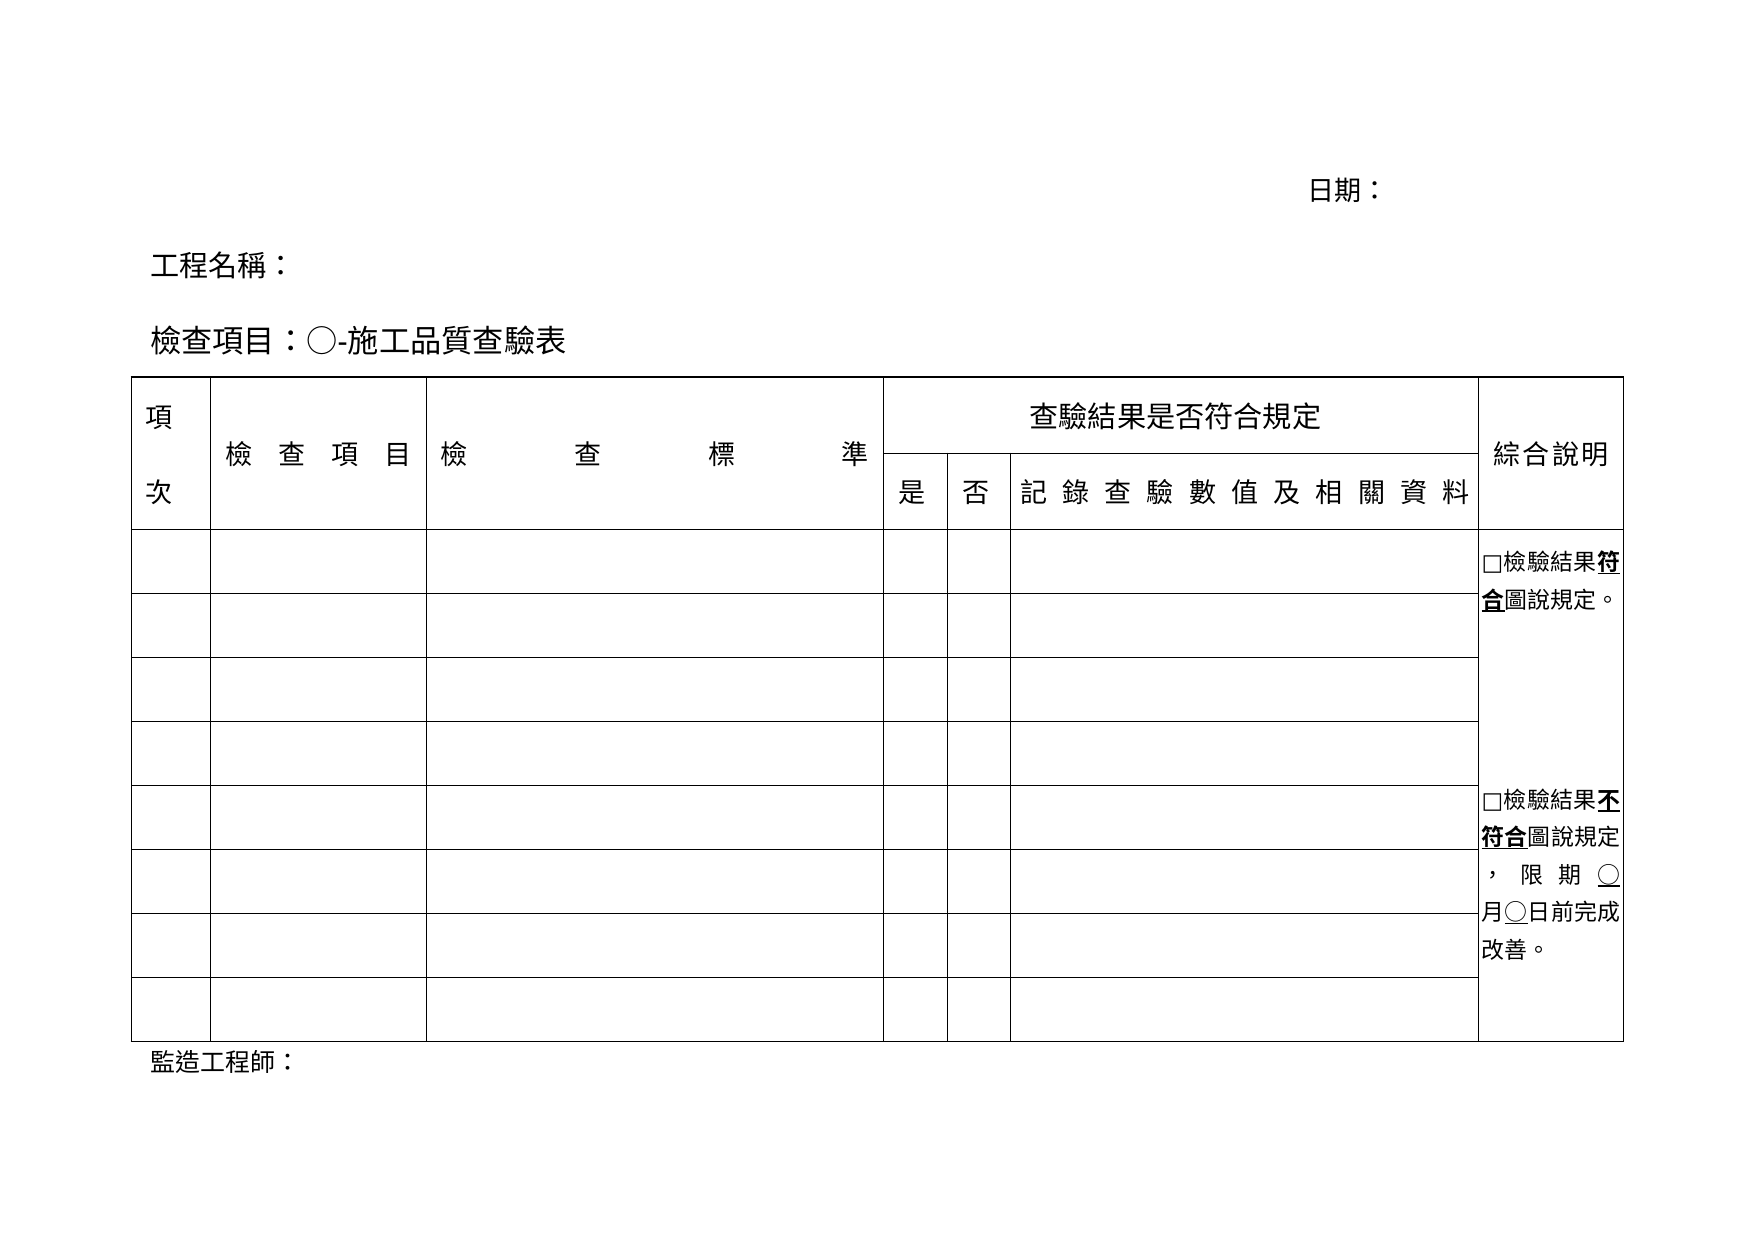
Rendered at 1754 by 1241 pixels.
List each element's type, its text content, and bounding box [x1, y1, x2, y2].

table_cell [427, 850, 883, 913]
table_cell [884, 722, 947, 785]
table_cell [132, 658, 210, 721]
table_cell 是 [884, 454, 947, 528]
table_cell [427, 786, 883, 849]
table_cell [1011, 722, 1478, 785]
table_cell [884, 594, 947, 657]
table_cell [132, 786, 210, 849]
table_cell [211, 722, 426, 785]
table_cell [1011, 530, 1478, 592]
table_cell [211, 658, 426, 721]
table_cell [132, 978, 210, 1041]
text 日期： [150, 151, 1388, 226]
table_cell [427, 658, 883, 721]
table_cell [132, 722, 210, 785]
table_cell [884, 786, 947, 849]
table_cell [211, 786, 426, 849]
table_cell [132, 594, 210, 657]
table_cell [948, 978, 1010, 1041]
table_cell [884, 850, 947, 913]
table_cell [427, 978, 883, 1041]
table_cell [1011, 850, 1478, 913]
table_cell [948, 850, 1010, 913]
table_cell □檢驗結果符合圖說規定。 □檢驗結果不符合圖說規定，限期○ 月○日前完成改善。 [1479, 530, 1623, 1041]
table_header 查驗結果是否符合規定 [884, 378, 1478, 452]
table_cell [427, 594, 883, 657]
table_cell [948, 530, 1010, 592]
table_cell [1011, 594, 1478, 657]
table_cell [132, 850, 210, 913]
table_cell [211, 850, 426, 913]
table_cell [948, 658, 1010, 721]
table_cell [1011, 786, 1478, 849]
table_cell [427, 914, 883, 977]
table_cell [884, 658, 947, 721]
table_header 檢查項目 [211, 378, 426, 528]
text 工程名稱： [150, 226, 1604, 301]
table_cell [884, 978, 947, 1041]
table_cell [211, 594, 426, 657]
table_header 項次 [132, 378, 210, 528]
table_cell [884, 530, 947, 592]
table_cell [1011, 978, 1478, 1041]
table_cell [211, 978, 426, 1041]
table_cell [884, 914, 947, 977]
table_cell 否 [948, 454, 1010, 528]
table_cell [948, 914, 1010, 977]
table_cell [211, 914, 426, 977]
table_cell [132, 914, 210, 977]
table_cell [427, 722, 883, 785]
table_header 綜合說明 [1479, 378, 1623, 528]
table_cell [1011, 658, 1478, 721]
table_cell [948, 786, 1010, 849]
text 監造工程師： [150, 1042, 1604, 1079]
table_cell [132, 530, 210, 592]
text 檢查項目：○-施工品質查驗表 [150, 301, 1604, 376]
table_cell [427, 530, 883, 592]
table_cell [1011, 914, 1478, 977]
table_cell [948, 722, 1010, 785]
table_cell [948, 594, 1010, 657]
table_cell [211, 530, 426, 592]
table_cell 記錄查驗數值及相關資料 [1011, 454, 1478, 528]
table_header 檢查標準 [427, 378, 883, 528]
